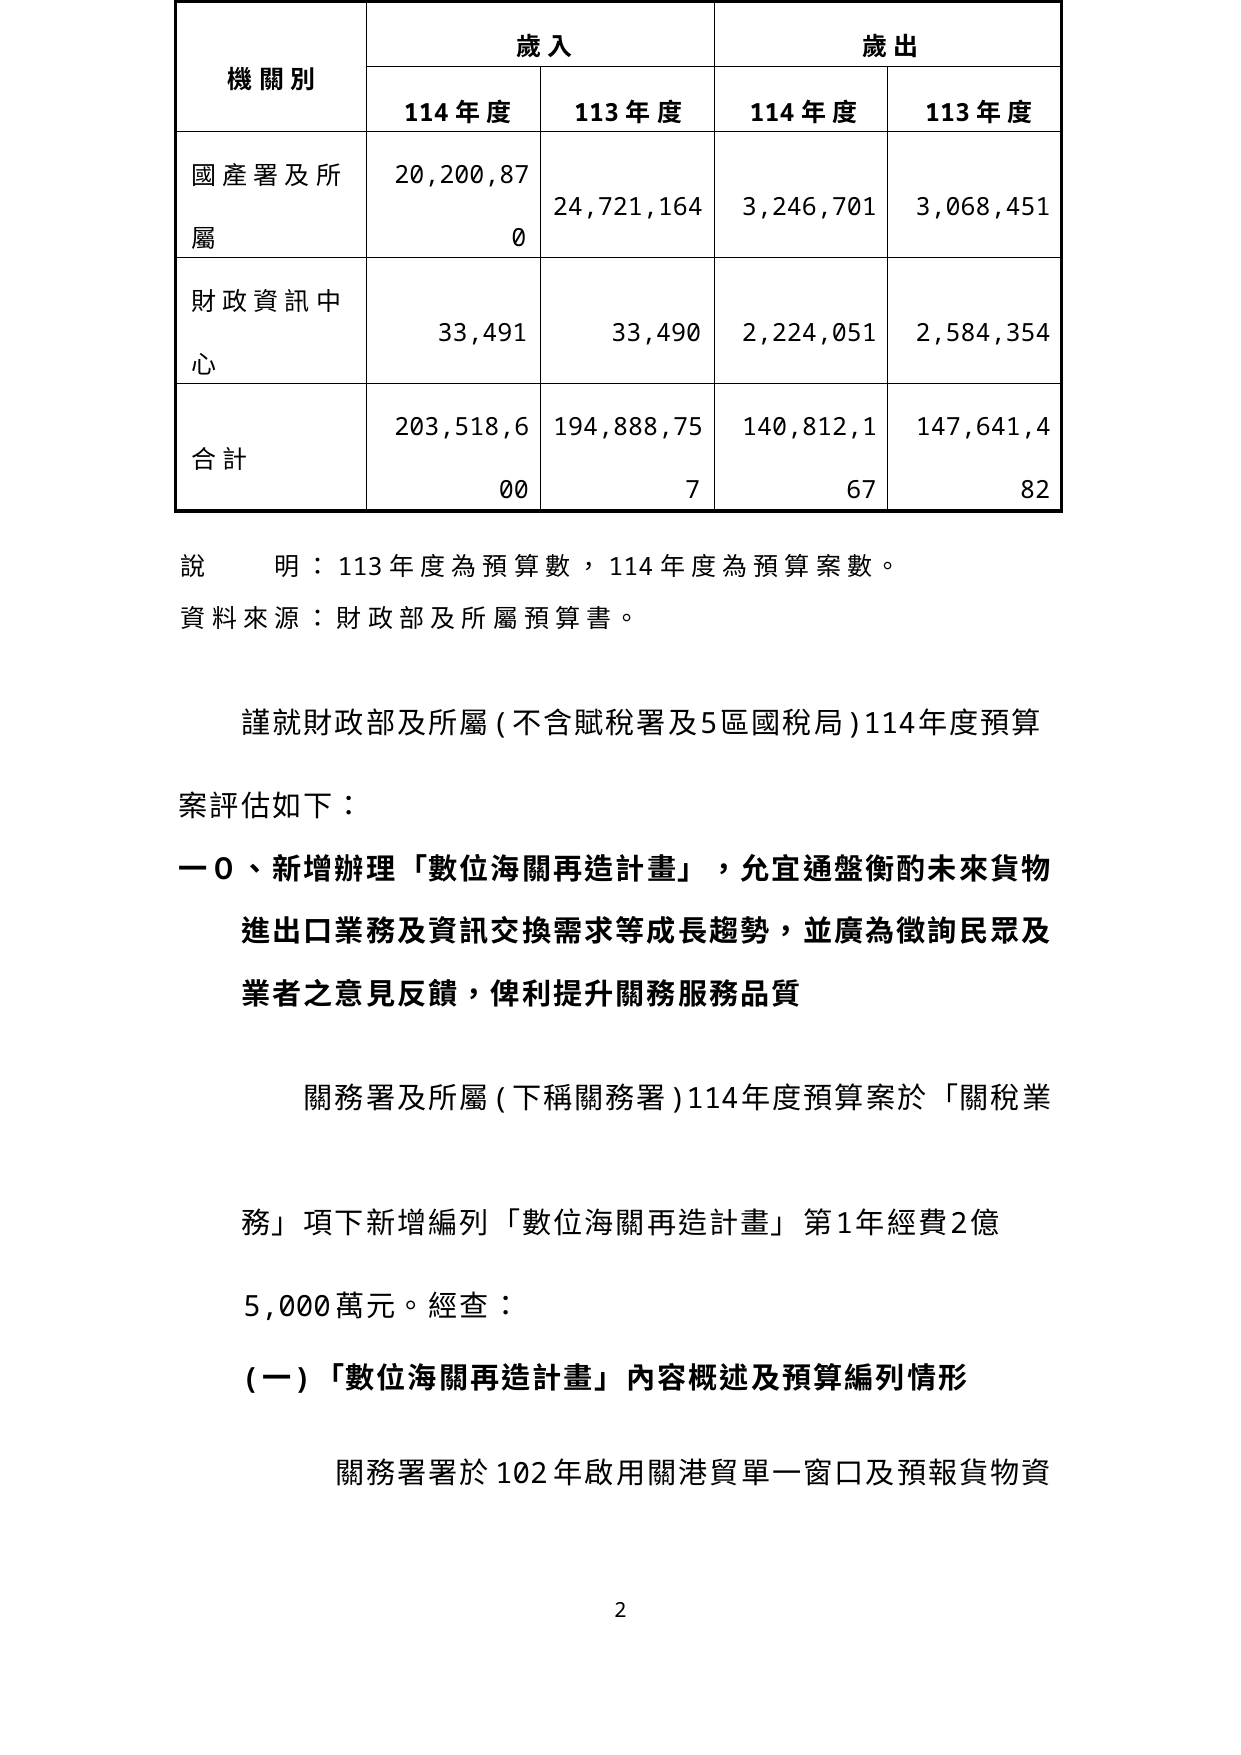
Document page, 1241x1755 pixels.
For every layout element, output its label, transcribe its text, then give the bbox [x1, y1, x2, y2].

table_cell 113年度 [541, 67, 714, 131]
table_cell 合計 [177, 384, 366, 509]
table_cell 2,224,051 [715, 258, 887, 383]
table_cell 3,246,701 [715, 132, 887, 257]
table_cell 24,721,164 [541, 132, 714, 257]
table_cell 114年度 [367, 67, 540, 131]
table_header 歲出 [715, 3, 1060, 66]
table_cell 113年度 [888, 67, 1060, 131]
text 說 明：113年度為預算數，114年度為預算案數。 [177, 513, 1063, 575]
table_cell 194,888,757 [541, 384, 714, 509]
text 一０、新增辦理「數位海關再造計畫」，允宜通盤衡酌未來貨物進出口業務及資訊交換需求等成長趨勢，並廣為徵詢民眾及業者之意見反饋，俾利提升關務服務品質 [177, 825, 1063, 1012]
table_cell 147,641,482 [888, 384, 1060, 509]
table_cell 3,068,451 [888, 132, 1060, 257]
table_cell 33,490 [541, 258, 714, 383]
text (一)「數位海關再造計畫」內容概述及預算編列情形 [236, 1325, 1063, 1387]
table_header 歲入 [367, 3, 714, 66]
table_cell 國產署及所屬 [177, 132, 366, 257]
table_cell 140,812,167 [715, 384, 887, 509]
table_cell 2,584,354 [888, 258, 1060, 383]
text 關務署署於102年啟用關港貿單一窗口及預報貨物資訊系統(下稱關港貿單一窗口)迄今逾10年，其中「資訊交換平臺」為關港貿單一窗口之重要核心功能，專責處理通關相關業者與民眾各類進出口通關及簽審業務申辦訊息之接收、分派及傳送作業，同時與34個參與機關連線執行跨機關資料交換、查證會辦、情資通報及跨境資料交換等服務，惟據該署統計，資訊交換平臺每年處理總訊息數量由103年度之3,191萬8千餘筆增加為112年度之3億6,692萬9千餘筆(詳表1)，10年來成長逾10倍，已遠超越資訊交換平臺原定負荷，須建構具有擴充性新一代資訊交換平臺，以支應未來通關申報需求。 [266, 1387, 1063, 1512]
text 關務署及所屬(下稱關務署)114年度預算案於「關稅業務」項下新增編列「數位海關再造計畫」第1年經費2億5,000萬元。經查： [236, 1012, 1063, 1325]
table_cell 20,200,870 [367, 132, 540, 257]
text 資料來源：財政部及所屬預算書。 [177, 575, 1063, 637]
table_cell 203,518,600 [367, 384, 540, 509]
text 謹就財政部及所屬(不含賦稅署及5區國稅局)114年度預算案評估如下： [177, 637, 1063, 825]
table_header 機關別 [177, 3, 366, 131]
table_cell 114年度 [715, 67, 887, 131]
table_cell 33,491 [367, 258, 540, 383]
table_cell 財政資訊中心 [177, 258, 366, 383]
